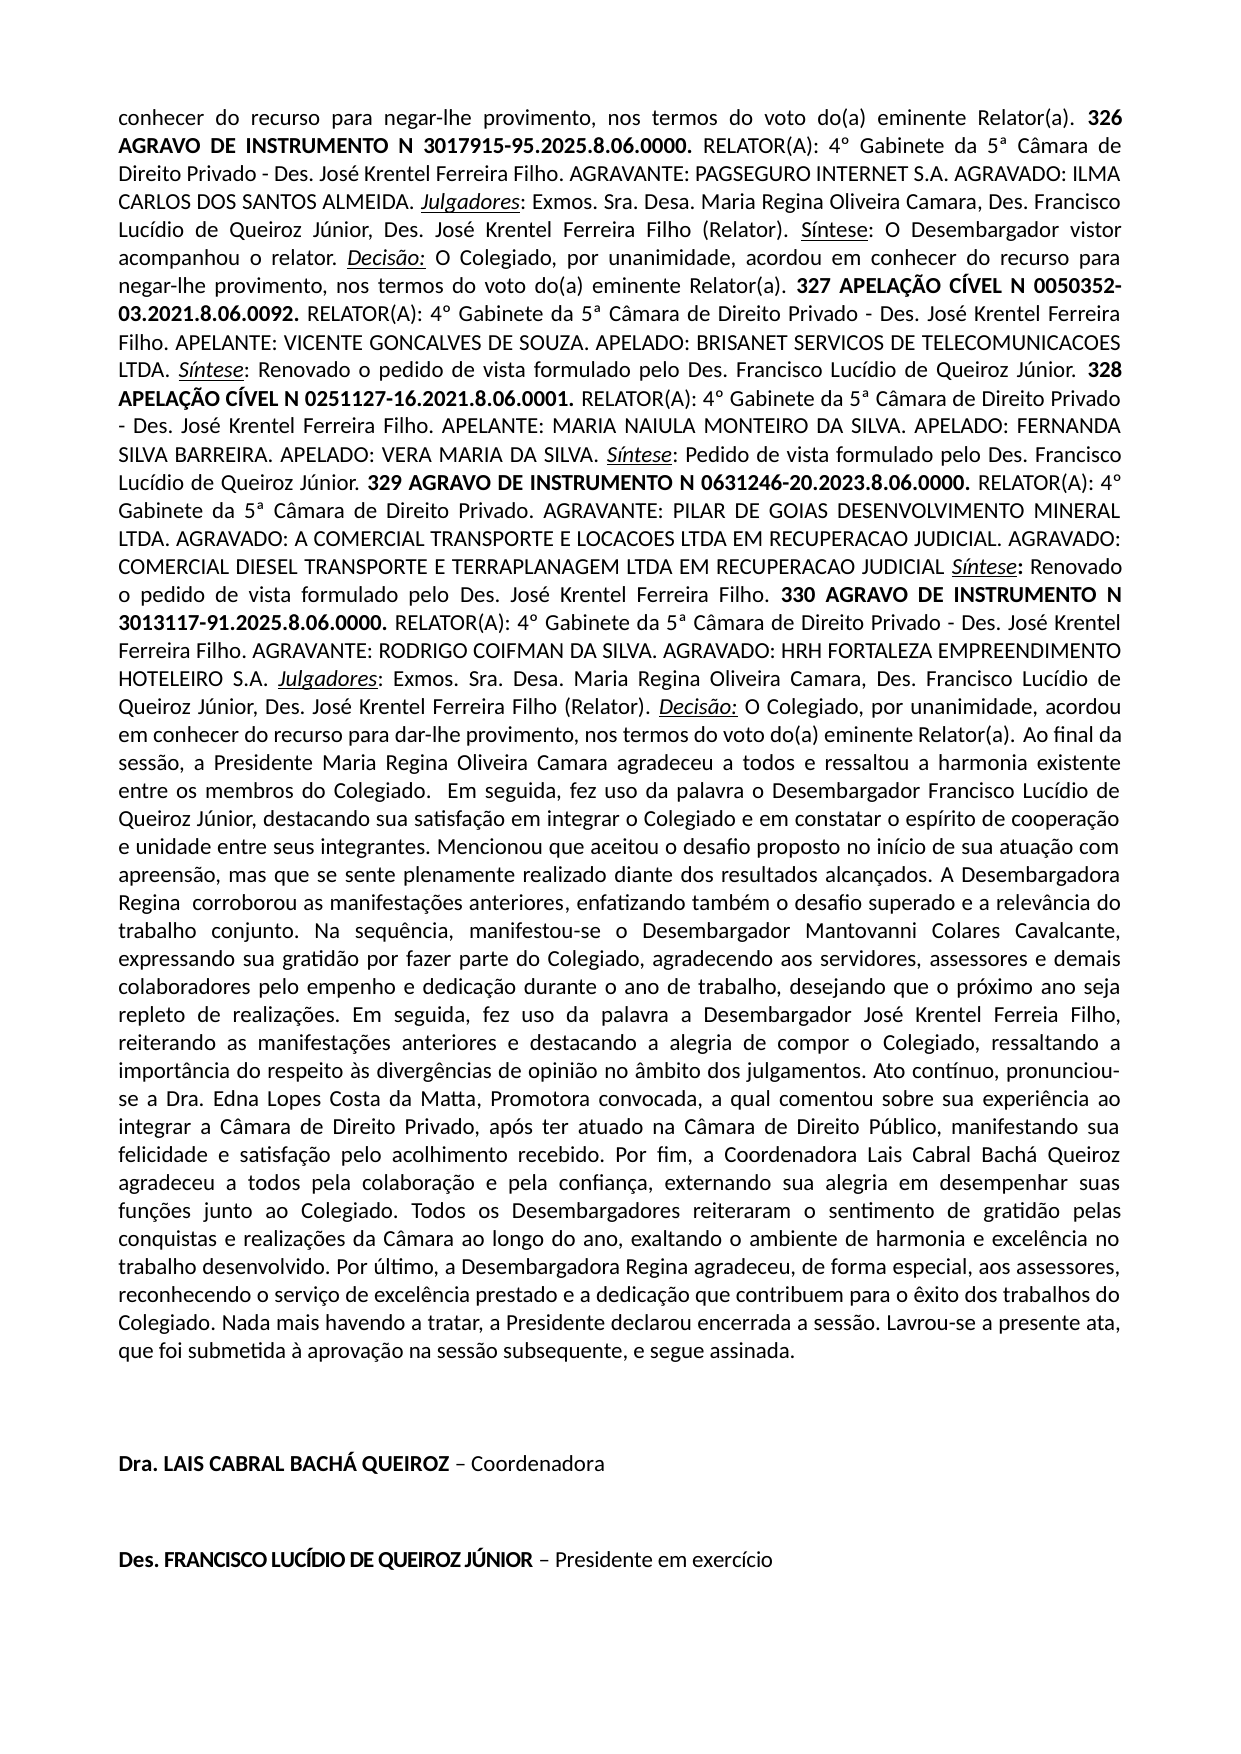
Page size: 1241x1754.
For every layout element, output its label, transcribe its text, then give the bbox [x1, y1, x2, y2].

text conhecer do recurso para negar-lhe provimento, nos termos do voto do(a) eminente Relator(a). 326 AGRAVO DE INSTRUMENTO N 3017915-95.2025.8.06.0000. RELATOR(A): 4º Gabinete da 5ª Câmara de Direito Privado - Des. José Krentel Ferreira Filho. AGRAVANTE: PAGSEGURO INTERNET S.A. AGRAVADO: ILMA CARLOS DOS SANTOS ALMEIDA. Julgadores: Exmos. Sra. Desa. Maria Regina Oliveira Camara, Des. Francisco Lucídio de Queiroz Júnior, Des. José Krentel Ferreira Filho (Relator). Síntese: O Desembargador vistor acompanhou o relator. Decisão: O Colegiado, por unanimidade, acordou em conhecer do recurso para negar-lhe provimento, nos termos do voto do(a) eminente Relator(a). 327 APELAÇÃO CÍVEL N 0050352-03.2021.8.06.0092. RELATOR(A): 4º Gabinete da 5ª Câmara de Direito Privado - Des. José Krentel Ferreira Filho. APELANTE: VICENTE GONCALVES DE SOUZA. APELADO: BRISANET SERVICOS DE TELECOMUNICACOES LTDA. Síntese: Renovado o pedido de vista formulado pelo Des. Francisco Lucídio de Queiroz Júnior. 328 APELAÇÃO CÍVEL N 0251127-16.2021.8.06.0001. RELATOR(A): 4º Gabinete da 5ª Câmara de Direito Privado - Des. José Krentel Ferreira Filho. APELANTE: MARIA NAIULA MONTEIRO DA SILVA. APELADO: FERNANDA SILVA BARREIRA. APELADO: VERA MARIA DA SILVA. Síntese: Pedido de vista formulado pelo Des. Francisco Lucídio de Queiroz Júnior. 329 AGRAVO DE INSTRUMENTO N 0631246-20.2023.8.06.0000. RELATOR(A): 4º Gabinete da 5ª Câmara de Direito Privado. AGRAVANTE: PILAR DE GOIAS DESENVOLVIMENTO MINERAL LTDA. AGRAVADO: A COMERCIAL TRANSPORTE E LOCACOES LTDA EM RECUPERACAO JUDICIAL. AGRAVADO: COMERCIAL DIESEL TRANSPORTE E TERRAPLANAGEM LTDA EM RECUPERACAO JUDICIAL Síntese: Renovado o pedido de vista formulado pelo Des. José Krentel Ferreira Filho. 330 AGRAVO DE INSTRUMENTO N 3013117-91.2025.8.06.0000. RELATOR(A): 4º Gabinete da 5ª Câmara de Direito Privado - Des. José Krentel Ferreira Filho. AGRAVANTE: RODRIGO COIFMAN DA SILVA. AGRAVADO: HRH FORTALEZA EMPREENDIMENTO HOTELEIRO S.A. Julgadores: Exmos. Sra. Desa. Maria Regina Oliveira Camara, Des. Francisco Lucídio de Queiroz Júnior, Des. José Krentel Ferreira Filho (Relator). Decisão: O Colegiado, por unanimidade, acordou em conhecer do recurso para dar-lhe provimento, nos termos do voto do(a) eminente Relator(a). Ao final da sessão, a Presidente Maria Regina Oliveira Camara agradeceu a todos e ressaltou a harmonia existente entre os membros do Colegiado. Em seguida, fez uso da palavra o Desembargador Francisco Lucídio de Queiroz Júnior, destacando sua satisfação em integrar o Colegiado e em constatar o espírito de cooperação e unidade entre seus integrantes. Mencionou que aceitou o desafio proposto no início de sua atuação com apreensão, mas que se sente plenamente realizado diante dos resultados alcançados. A Desembargadora Regina corroborou as manifestações anteriores, enfatizando também o desafio superado e a relevância do trabalho conjunto. Na sequência, manifestou-se o Desembargador Mantovanni Colares Cavalcante, expressando sua gratidão por fazer parte do Colegiado, agradecendo aos servidores, assessores e demais colaboradores pelo empenho e dedicação durante o ano de trabalho, desejando que o próximo ano seja repleto de realizações. Em seguida, fez uso da palavra a Desembargador José Krentel Ferreia Filho, reiterando as manifestações anteriores e destacando a alegria de compor o Colegiado, ressaltando a importância do respeito às divergências de opinião no âmbito dos julgamentos. Ato contínuo, pronunciou-se a Dra. Edna Lopes Costa da Matta, Promotora convocada, a qual comentou sobre sua experiência ao integrar a Câmara de Direito Privado, após ter atuado na Câmara de Direito Público, manifestando sua felicidade e satisfação pelo acolhimento recebido. Por fim, a Coordenadora Lais Cabral Bachá Queiroz agradeceu a todos pela colaboração e pela confiança, externando sua alegria em desempenhar suas funções junto ao Colegiado. Todos os Desembargadores reiteraram o sentimento de gratidão pelas conquistas e realizações da Câmara ao longo do ano, exaltando o ambiente de harmonia e excelência no trabalho desenvolvido. Por último, a Desembargadora Regina agradeceu, de forma especial, aos assessores, reconhecendo o serviço de excelência prestado e a dedicação que contribuem para o êxito dos trabalhos do Colegiado. Nada mais havendo a tratar, a Presidente declarou encerrada a sessão. Lavrou-se a presente ata, que foi submetida à aprovação na sessão subsequente, e segue assinada. [118, 103, 1122, 1364]
text Dra. LAIS CABRAL BACHÁ QUEIROZ – Coordenadora [118, 1449, 1122, 1477]
text Des. FRANCISCO LUCÍDIO DE QUEIROZ JÚNIOR – Presidente em exercício [118, 1545, 1122, 1573]
